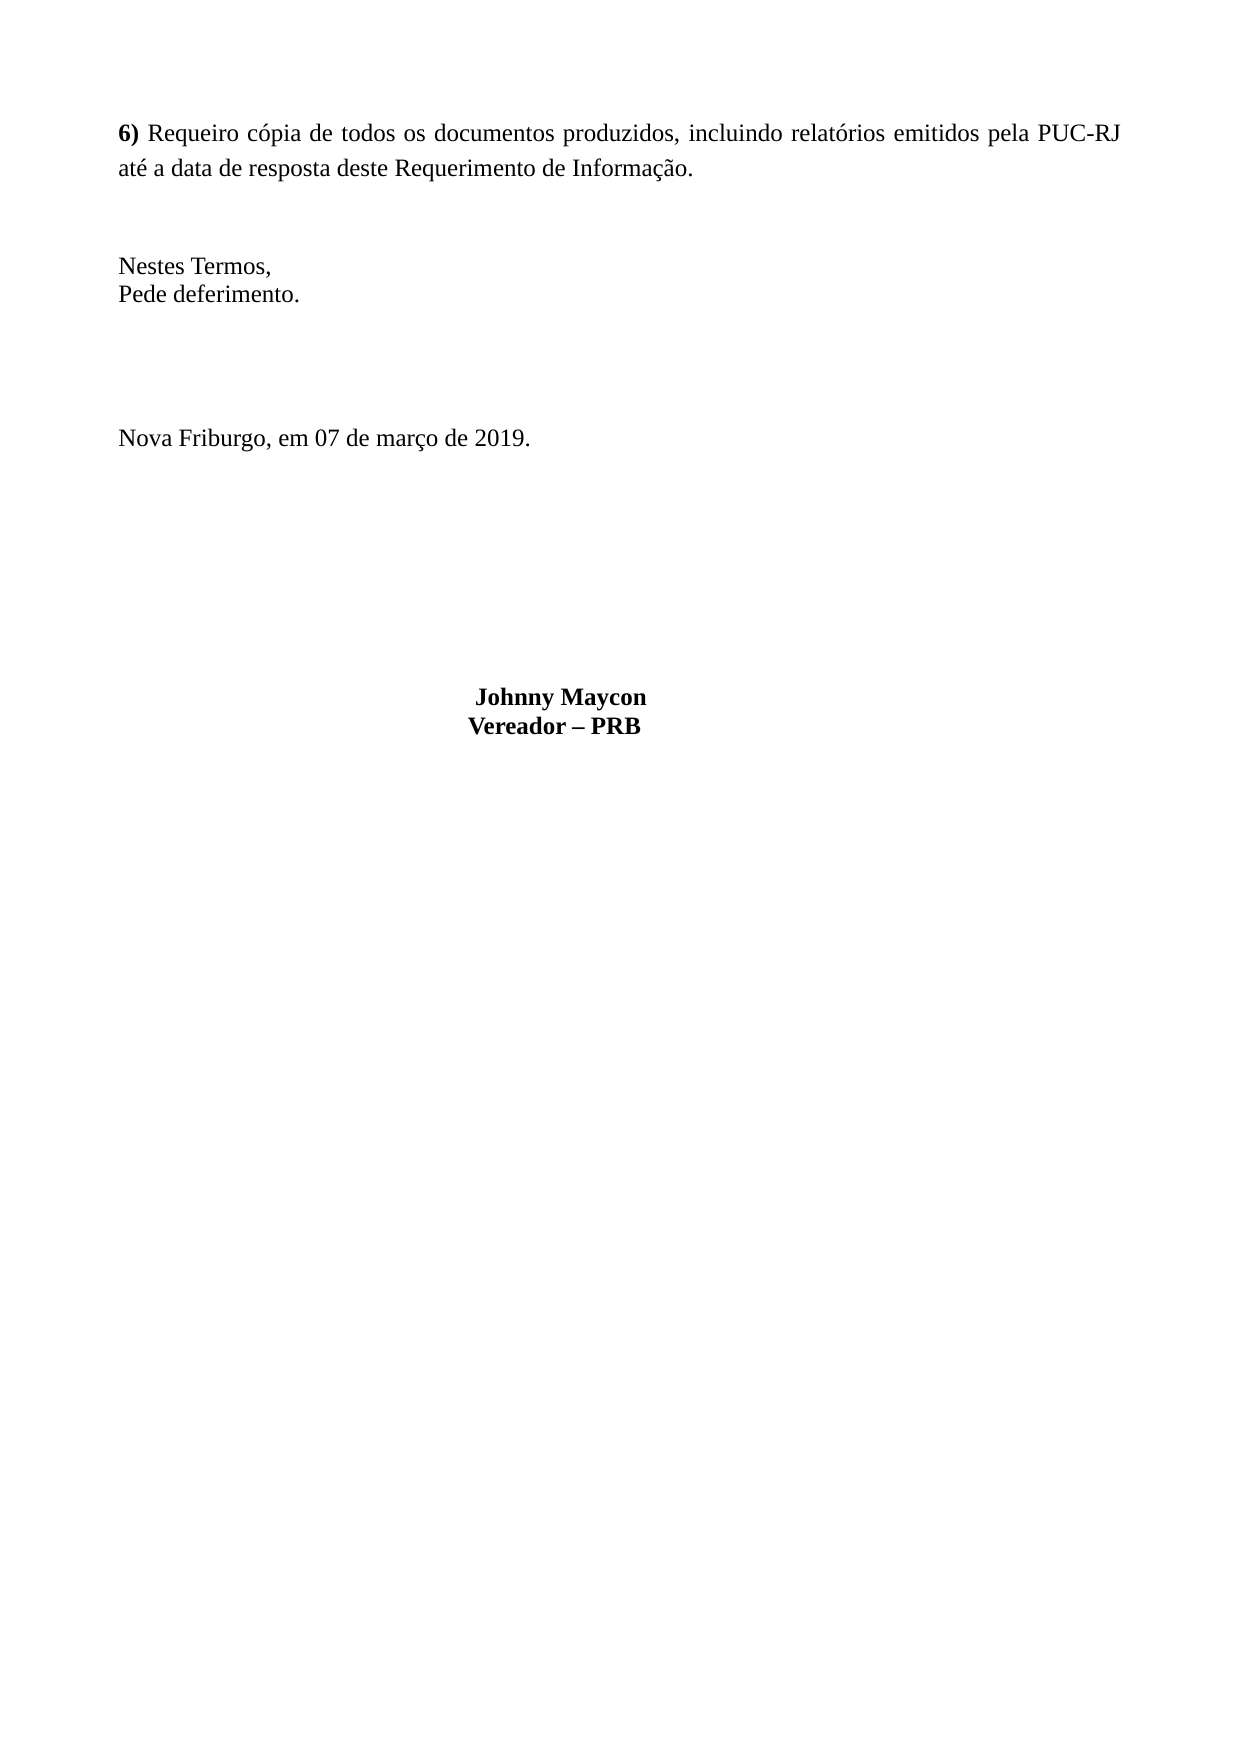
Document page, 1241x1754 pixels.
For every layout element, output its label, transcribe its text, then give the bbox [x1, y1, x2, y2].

text Nova Friburgo, em 07 de março de 2019. [118, 423, 1122, 452]
text Johnny Maycon [118, 682, 1122, 711]
text Vereador – PRB [118, 711, 1122, 739]
text 6) Requeiro cópia de todos os documentos produzidos, incluindo relatórios emitidos pela PUC-RJ até a data de resposta deste Requerimento de Informação. [118, 118, 1122, 181]
text Nestes Termos, [118, 251, 1122, 279]
text Pede deferimento. [118, 279, 1122, 308]
